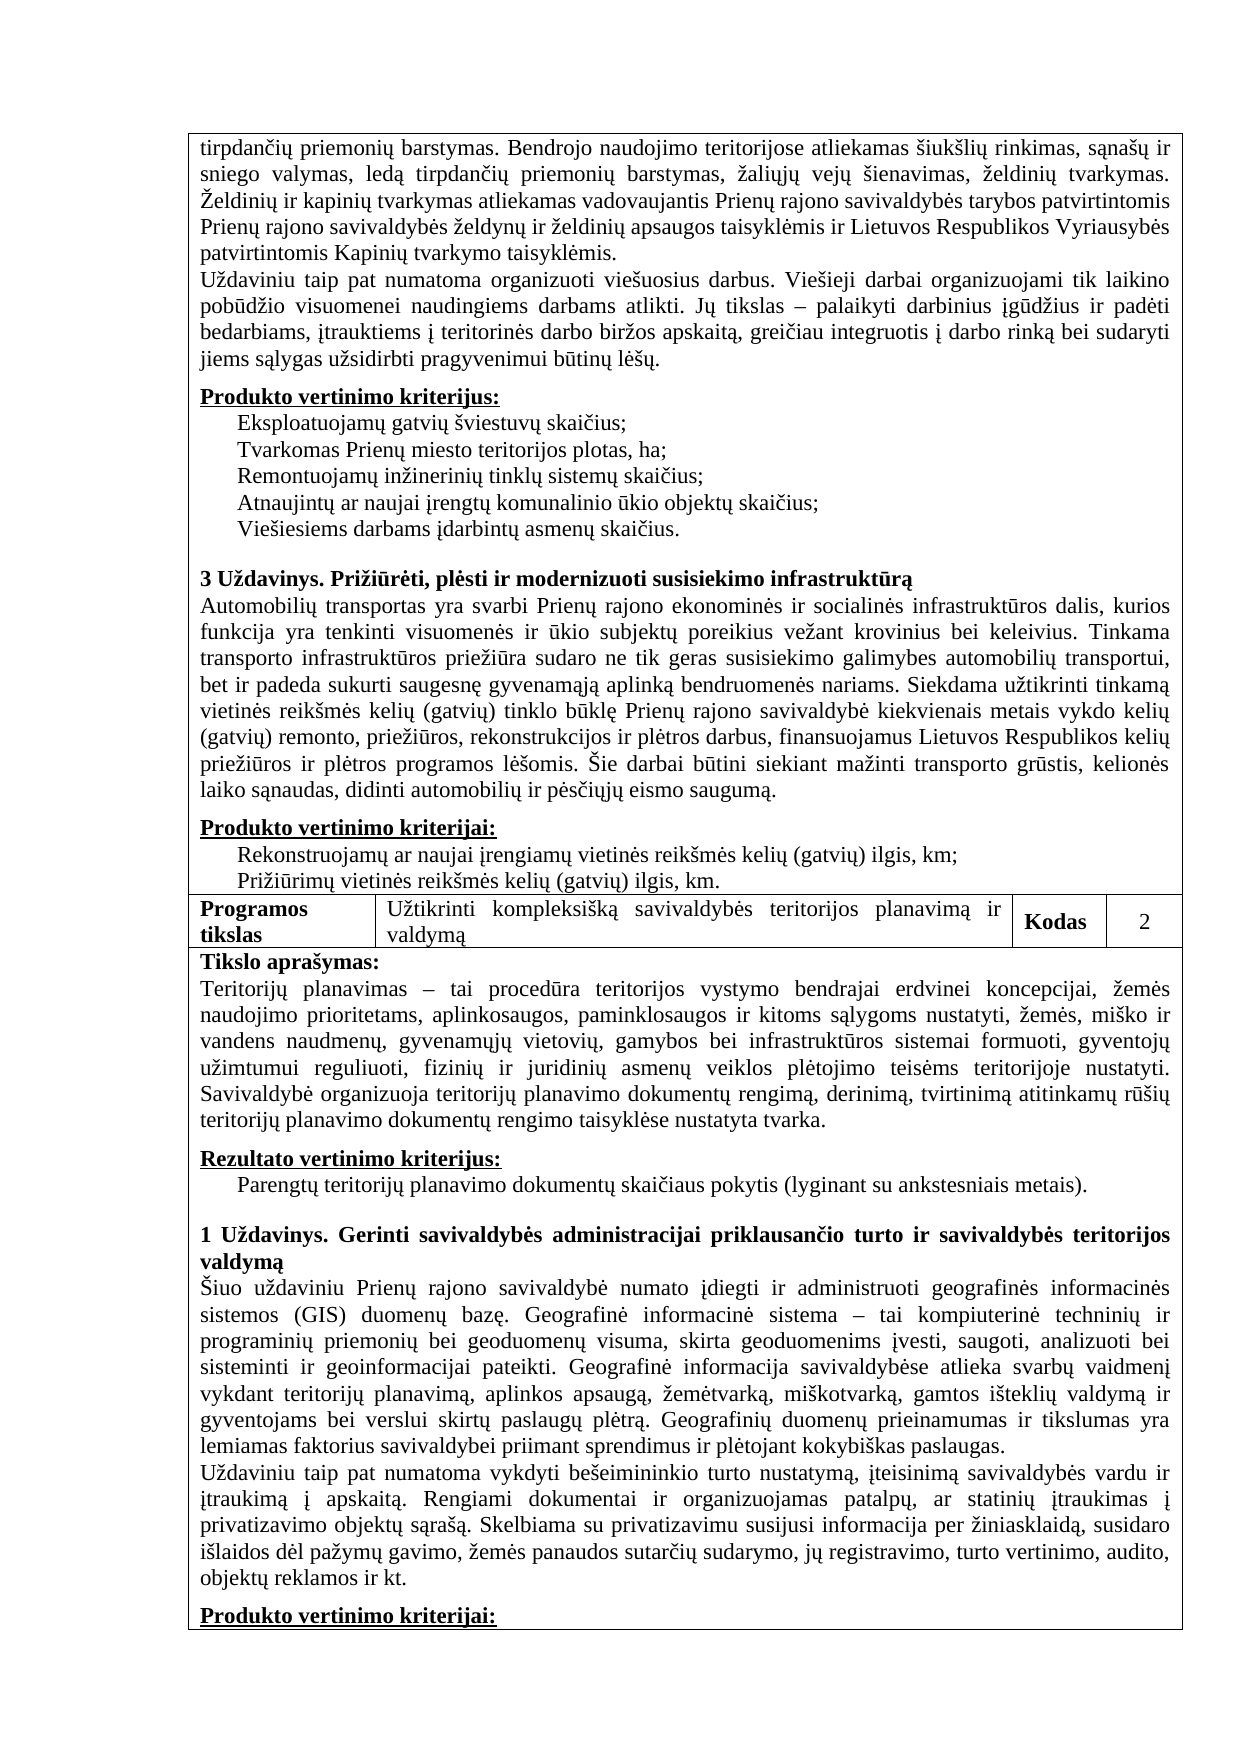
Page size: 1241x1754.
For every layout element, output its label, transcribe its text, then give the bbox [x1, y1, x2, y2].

table_cell tirpdančių priemonių barstymas. Bendrojo naudojimo teritorijose atliekamas šiukšlių rinkimas, sąnašų ir sniego valymas, ledą tirpdančių priemonių barstymas, žaliųjų vejų šienavimas, želdinių tvarkymas. Želdinių ir kapinių tvarkymas atliekamas vadovaujantis Prienų rajono savivaldybės tarybos patvirtintomis Prienų rajono savivaldybės želdynų ir želdinių apsaugos taisyklėmis ir Lietuvos Respublikos Vyriausybės patvirtintomis Kapinių tvarkymo taisyklėmis. Uždaviniu taip pat numatoma organizuoti viešuosius darbus. Viešieji darbai organizuojami tik laikino pobūdžio visuomenei naudingiems darbams atlikti. Jų tikslas – palaikyti darbinius įgūdžius ir padėti bedarbiams, įtrauktiems į teritorinės darbo biržos apskaitą, greičiau integruotis į darbo rinką bei sudaryti jiems sąlygas užsidirbti pragyvenimui būtinų lėšų. Produkto vertinimo kriterijus:  Eksploatuojamų gatvių šviestuvų skaičius;  Tvarkomas Prienų miesto teritorijos plotas, ha;  Remontuojamų inžinerinių tinklų sistemų skaičius;  Atnaujintų ar naujai įrengtų komunalinio ūkio objektų skaičius;  Viešiesiems darbams įdarbintų asmenų skaičius. 3 Uždavinys. Prižiūrėti, plėsti ir modernizuoti susisiekimo infrastruktūrą Automobilių transportas yra svarbi Prienų rajono ekonominės ir socialinės infrastruktūros dalis, kurios funkcija yra tenkinti visuomenės ir ūkio subjektų poreikius vežant krovinius bei keleivius. Tinkama transporto infrastruktūros priežiūra sudaro ne tik geras susisiekimo galimybes automobilių transportui, bet ir padeda sukurti saugesnę gyvenamąją aplinką bendruomenės nariams. Siekdama užtikrinti tinkamą vietinės reikšmės kelių (gatvių) tinklo būklę Prienų rajono savivaldybė kiekvienais metais vykdo kelių (gatvių) remonto, priežiūros, rekonstrukcijos ir plėtros darbus, finansuojamus Lietuvos Respublikos kelių priežiūros ir plėtros programos lėšomis. Šie darbai būtini siekiant mažinti transporto grūstis, kelionės laiko sąnaudas, didinti automobilių ir pėsčiųjų eismo saugumą. Produkto vertinimo kriterijai:  Rekonstruojamų ar naujai įrengiamų vietinės reikšmės kelių (gatvių) ilgis, km;  Prižiūrimų vietinės reikšmės kelių (gatvių) ilgis, km. [189, 134, 1182, 893]
table_cell Programos tikslas [189, 895, 375, 947]
table_cell 2 [1107, 895, 1182, 947]
table_cell Tikslo aprašymas: Teritorijų planavimas – tai procedūra teritorijos vystymo bendrajai erdvinei koncepcijai, žemės naudojimo prioritetams, aplinkosaugos, paminklosaugos ir kitoms sąlygoms nustatyti, žemės, miško ir vandens naudmenų, gyvenamųjų vietovių, gamybos bei infrastruktūros sistemai formuoti, gyventojų užimtumui reguliuoti, fizinių ir juridinių asmenų veiklos plėtojimo teisėms teritorijoje nustatyti. Savivaldybė organizuoja teritorijų planavimo dokumentų rengimą, derinimą, tvirtinimą atitinkamų rūšių teritorijų planavimo dokumentų rengimo taisyklėse nustatyta tvarka. Rezultato vertinimo kriterijus:  Parengtų teritorijų planavimo dokumentų skaičiaus pokytis (lyginant su ankstesniais metais). 1 Uždavinys. Gerinti savivaldybės administracijai priklausančio turto ir savivaldybės teritorijos valdymą Šiuo uždaviniu Prienų rajono savivaldybė numato įdiegti ir administruoti geografinės informacinės sistemos (GIS) duomenų bazę. Geografinė informacinė sistema – tai kompiuterinė techninių ir programinių priemonių bei geoduomenų visuma, skirta geoduomenims įvesti, saugoti, analizuoti bei sisteminti ir geoinformacijai pateikti. Geografinė informacija savivaldybėse atlieka svarbų vaidmenį vykdant teritorijų planavimą, aplinkos apsaugą, žemėtvarką, miškotvarką, gamtos išteklių valdymą ir gyventojams bei verslui skirtų paslaugų plėtrą. Geografinių duomenų prieinamumas ir tikslumas yra lemiamas faktorius savivaldybei priimant sprendimus ir plėtojant kokybiškas paslaugas. Uždaviniu taip pat numatoma vykdyti bešeimininkio turto nustatymą, įteisinimą savivaldybės vardu ir įtraukimą į apskaitą. Rengiami dokumentai ir organizuojamas patalpų, ar statinių įtraukimas į privatizavimo objektų sąrašą. Skelbiama su privatizavimu susijusi informacija per žiniasklaidą, susidaro išlaidos dėl pažymų gavimo, žemės panaudos sutarčių sudarymo, jų registravimo, turto vertinimo, audito, objektų reklamos ir kt. Produkto vertinimo kriterijai: [189, 948, 1182, 1629]
table_cell Užtikrinti kompleksišką savivaldybės teritorijos planavimą ir valdymą [376, 895, 1012, 947]
table_cell Kodas [1013, 895, 1106, 947]
